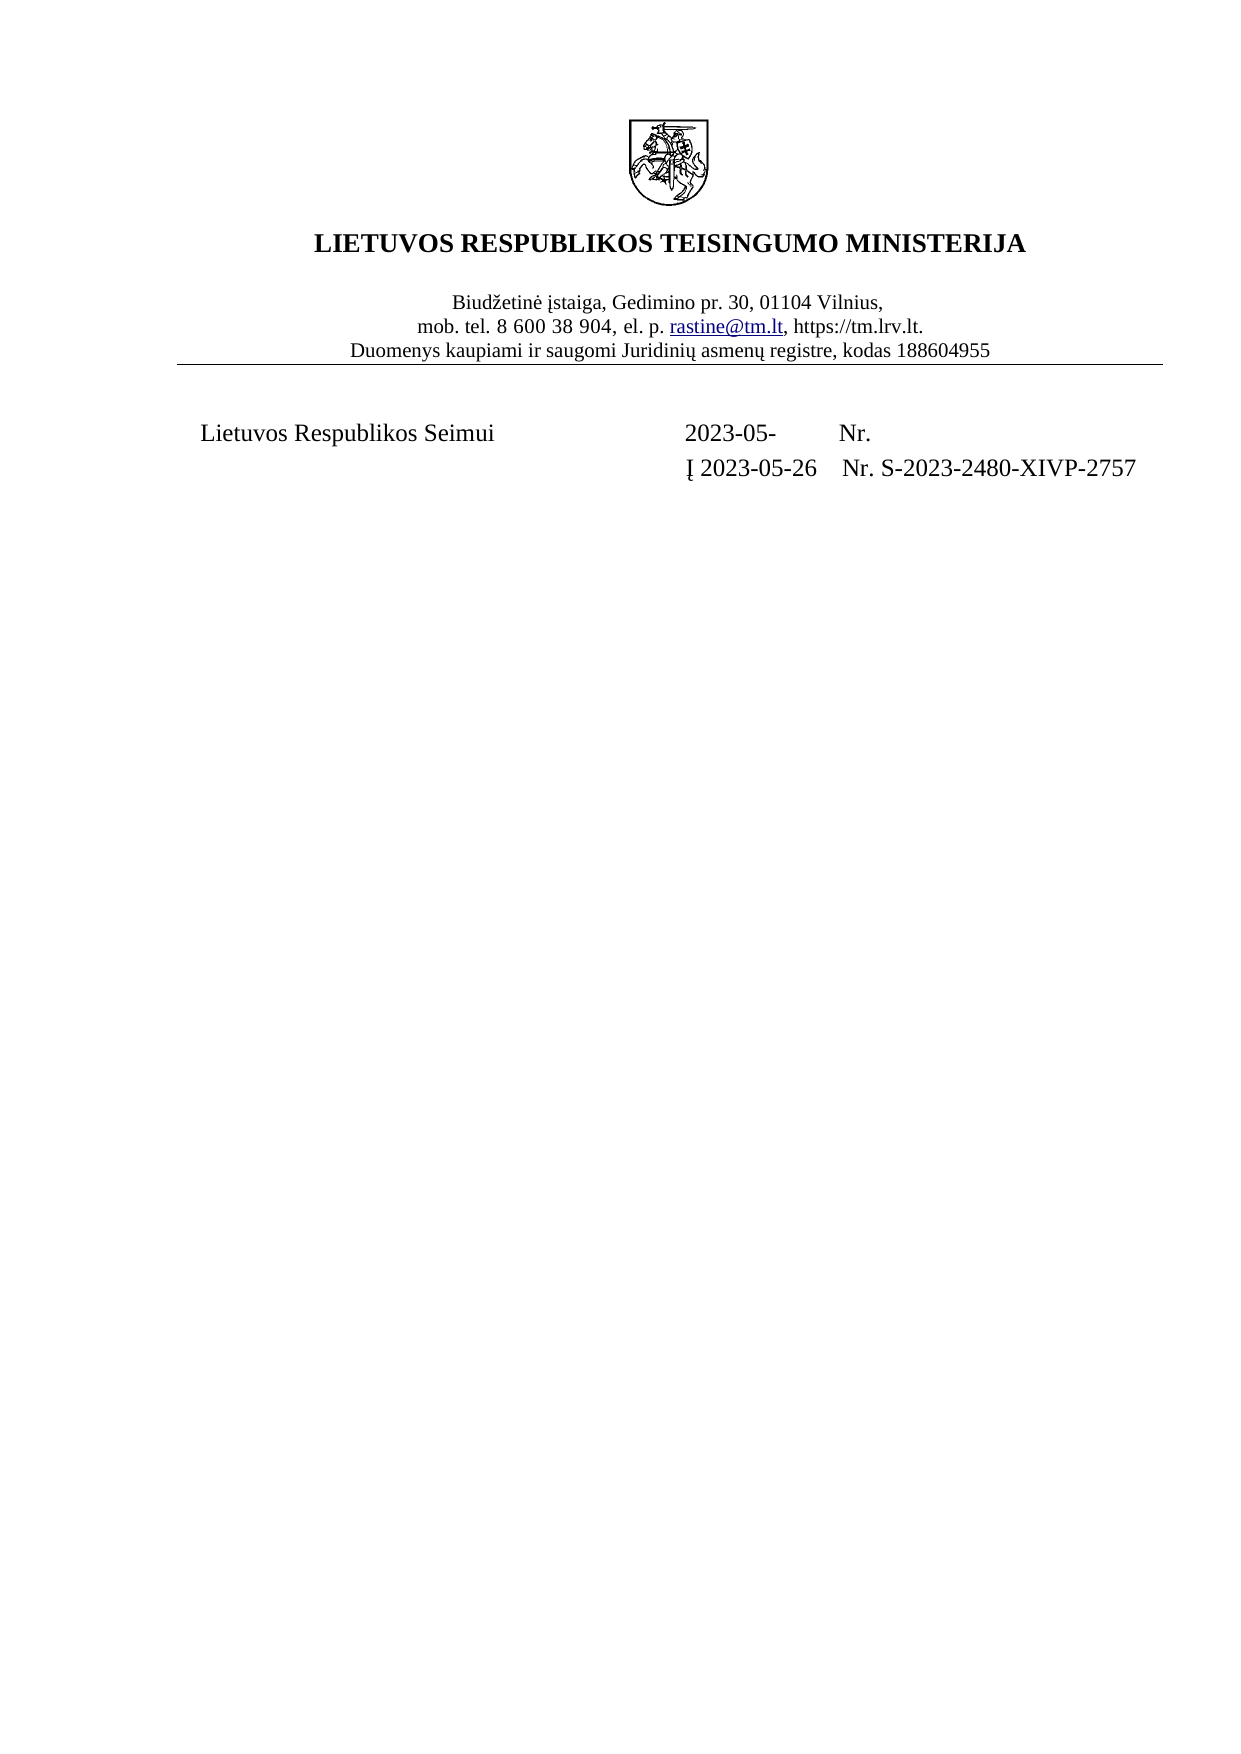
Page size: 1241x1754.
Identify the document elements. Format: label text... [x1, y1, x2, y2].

table_header 2023-05- Nr. [661, 418, 1163, 453]
table_cell [189, 453, 661, 482]
table_cell Į 2023-05-26 Nr. S-2023-2480-XIVP-2757 [661, 453, 1163, 482]
table_header Lietuvos Respublikos Seimui [189, 418, 661, 453]
